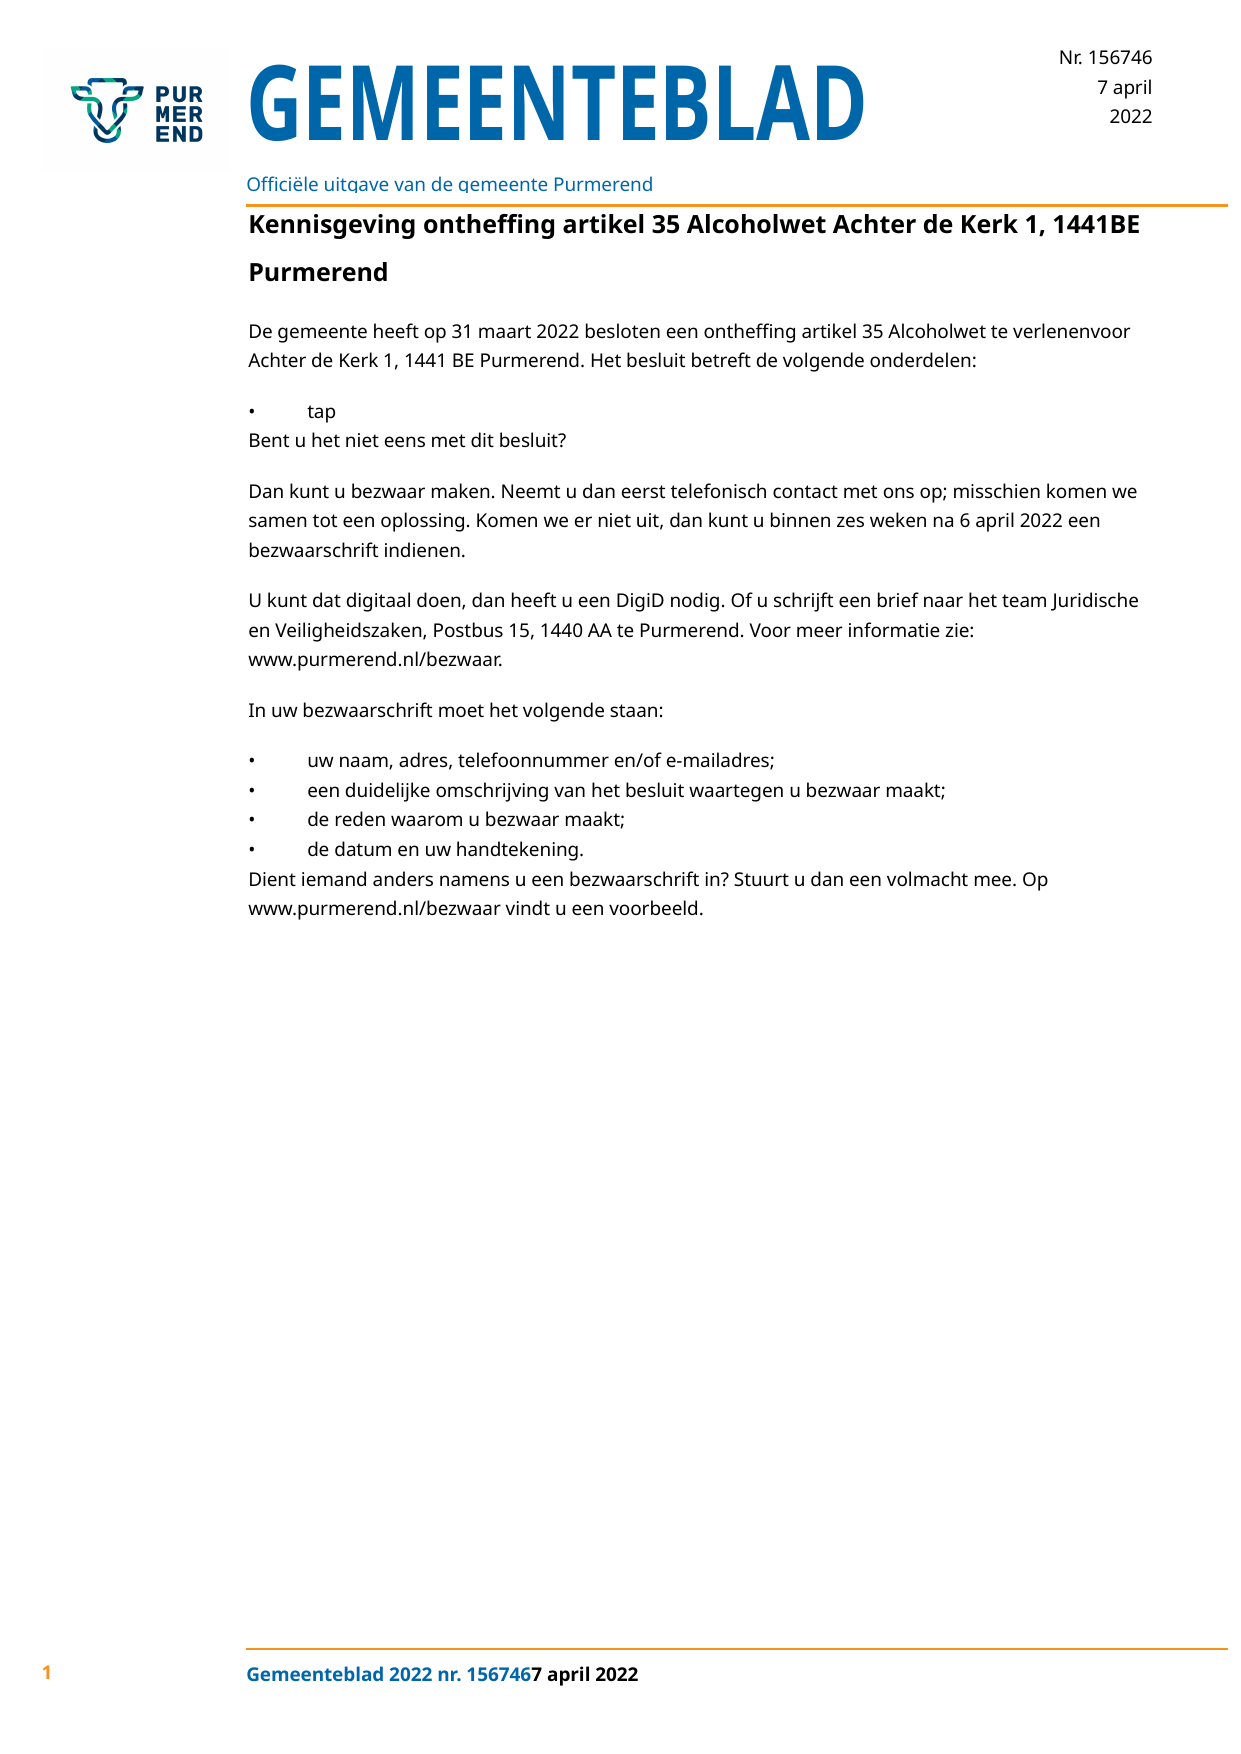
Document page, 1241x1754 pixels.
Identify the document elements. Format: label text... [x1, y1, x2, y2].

list een duidelijke omschrijving van het besluit waartegen u bezwaar maakt; [248, 777, 1152, 803]
list de reden waarom u bezwaar maakt; [248, 807, 1152, 832]
picture [41, 47, 231, 172]
text In uw bezwaarschrift moet het volgende staan: [248, 697, 1152, 723]
text Dient iemand anders namens u een bezwaarschrift in? Stuurt u dan een volmacht mee. Op www.purmerend.nl/bezwaar vindt u een voorbeeld. [248, 866, 1152, 921]
text U kunt dat digitaal doen, dan heeft u een DigiD nodig. Of u schrijft een brief naar het team Juridische en Veiligheidszaken, Postbus 15, 1440 AA te Purmerend. Voor meer informatie zie: www.purmerend.nl/bezwaar. [248, 587, 1152, 672]
list tap [248, 398, 1152, 424]
text De gemeente heeft op 31 maart 2022 besloten een ontheffing artikel 35 Alcoholwet te verlenenvoor Achter de Kerk 1, 1441 BE Purmerend. Het besluit betreft de volgende onderdelen: [248, 318, 1152, 373]
list de datum en uw handtekening. [248, 836, 1152, 862]
text Dan kunt u bezwaar maken. Neemt u dan eerst telefonisch contact met ons op; misschien komen we samen tot een oplossing. Komen we er niet uit, dan kunt u binnen zes weken na 6 april 2022 een bezwaarschrift indienen. [248, 478, 1152, 563]
list uw naam, adres, telefoonnummer en/of e-mailadres; [248, 747, 1152, 773]
text Kennisgeving ontheffing artikel 35 Alcoholwet Achter de Kerk 1, 1441BE Purmerend [248, 207, 1152, 288]
text Bent u het niet eens met dit besluit? [248, 427, 1152, 453]
